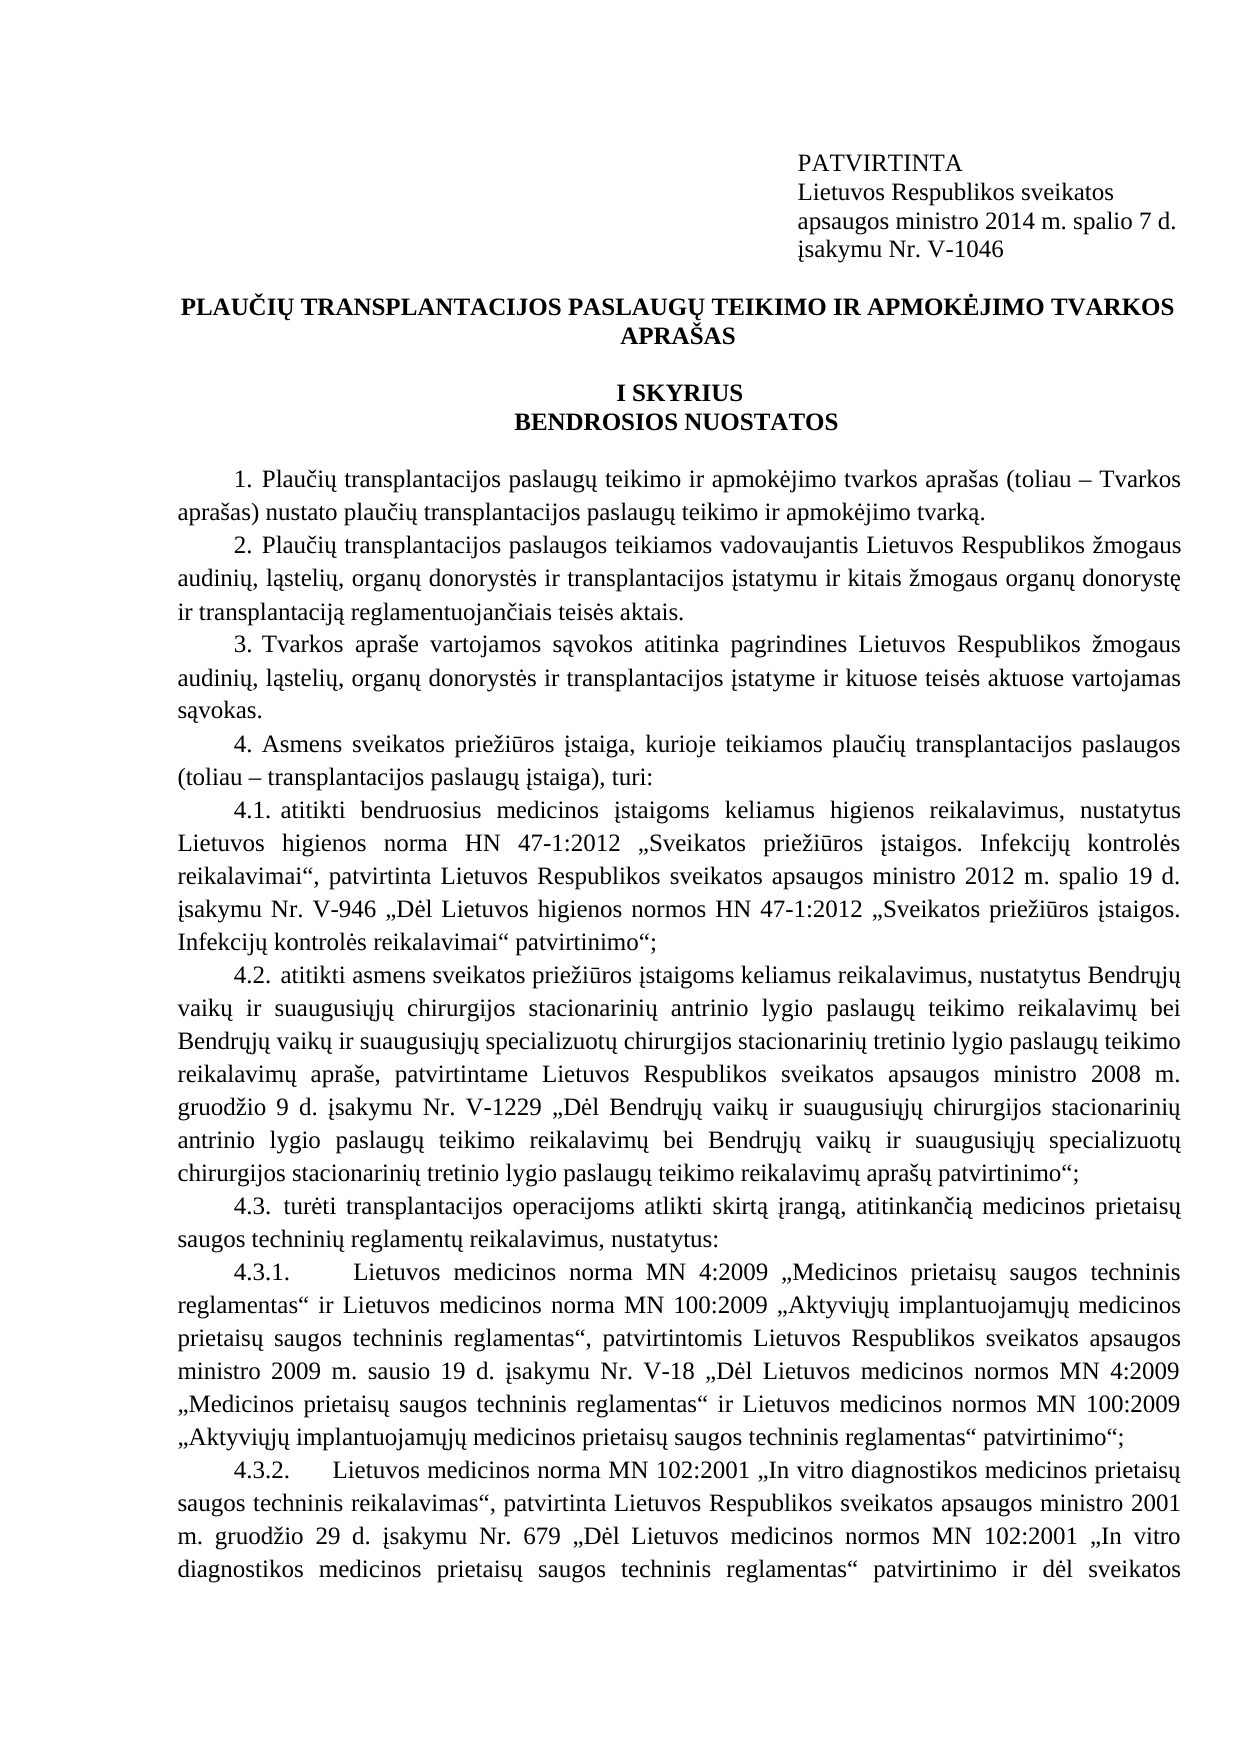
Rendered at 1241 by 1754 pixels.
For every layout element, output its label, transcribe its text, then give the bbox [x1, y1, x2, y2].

text I SKYRIUS [177, 378, 1182, 407]
text 4. Asmens sveikatos priežiūros įstaiga, kurioje teikiamos plaučių transplantacijos paslaugos (toliau – transplantacijos paslaugų įstaiga), turi: [177, 729, 1182, 790]
text Lietuvos Respublikos sveikatos [797, 177, 1182, 206]
text Bendrosios nuostatos [177, 407, 1182, 436]
text 4.3.2. Lietuvos medicinos norma MN 102:2001 „In vitro diagnostikos medicinos prietaisų saugos techninis reikalavimas“, patvirtinta Lietuvos Respublikos sveikatos apsaugos ministro 2001 m. gruodžio 29 d. įsakymu Nr. 679 „Dėl Lietuvos medicinos normos MN 102:2001 „In vitro diagnostikos medicinos prietaisų saugos techninis reglamentas“ patvirtinimo ir dėl sveikatos [177, 1455, 1182, 1583]
text 1. Plaučių transplantacijos paslaugų teikimo ir apmokėjimo tvarkos aprašas (toliau – Tvarkos aprašas) nustato plaučių transplantacijos paslaugų teikimo ir apmokėjimo tvarką. [177, 464, 1182, 526]
text 4.1. atitikti bendruosius medicinos įstaigoms keliamus higienos reikalavimus, nustatytus Lietuvos higienos norma HN 47-1:2012 „Sveikatos priežiūros įstaigos. Infekcijų kontrolės reikalavimai“, patvirtinta Lietuvos Respublikos sveikatos apsaugos ministro 2012 m. spalio 19 d. įsakymu Nr. V-946 „Dėl Lietuvos higienos normos HN 47-1:2012 „Sveikatos priežiūros įstaigos. Infekcijų kontrolės reikalavimai“ patvirtinimo“; [177, 795, 1182, 956]
text PLAUČIŲ transplantacijos paslaugų teikimo ir apmokėjimo tvarkOS APRAŠAS [177, 292, 1178, 349]
text 3. Tvarkos apraše vartojamos sąvokos atitinka pagrindines Lietuvos Respublikos žmogaus audinių, ląstelių, organų donorystės ir transplantacijos įstatyme ir kituose teisės aktuose vartojamas sąvokas. [177, 629, 1182, 724]
text 4.3. turėti transplantacijos operacijoms atlikti skirtą įrangą, atitinkančią medicinos prietaisų saugos techninių reglamentų reikalavimus, nustatytus: [177, 1191, 1182, 1253]
text 2. Plaučių transplantacijos paslaugos teikiamos vadovaujantis Lietuvos Respublikos žmogaus audinių, ląstelių, organų donorystės ir transplantacijos įstatymu ir kitais žmogaus organų donorystę ir transplantaciją reglamentuojančiais teisės aktais. [177, 531, 1182, 625]
text apsaugos ministro 2014 m. spalio 7 d. [797, 206, 1182, 234]
text 4.2. atitikti asmens sveikatos priežiūros įstaigoms keliamus reikalavimus, nustatytus Bendrųjų vaikų ir suaugusiųjų chirurgijos stacionarinių antrinio lygio paslaugų teikimo reikalavimų bei Bendrųjų vaikų ir suaugusiųjų specializuotų chirurgijos stacionarinių tretinio lygio paslaugų teikimo reikalavimų apraše, patvirtintame Lietuvos Respublikos sveikatos apsaugos ministro 2008 m. gruodžio 9 d. įsakymu Nr. V-1229 „Dėl Bendrųjų vaikų ir suaugusiųjų chirurgijos stacionarinių antrinio lygio paslaugų teikimo reikalavimų bei Bendrųjų vaikų ir suaugusiųjų specializuotų chirurgijos stacionarinių tretinio lygio paslaugų teikimo reikalavimų aprašų patvirtinimo“; [177, 960, 1182, 1187]
text įsakymu Nr. V-1046 [797, 234, 1182, 263]
text 4.3.1. Lietuvos medicinos norma MN 4:2009 „Medicinos prietaisų saugos techninis reglamentas“ ir Lietuvos medicinos norma MN 100:2009 „Aktyviųjų implantuojamųjų medicinos prietaisų saugos techninis reglamentas“, patvirtintomis Lietuvos Respublikos sveikatos apsaugos ministro 2009 m. sausio 19 d. įsakymu Nr. V-18 „Dėl Lietuvos medicinos normos MN 4:2009 „Medicinos prietaisų saugos techninis reglamentas“ ir Lietuvos medicinos normos MN 100:2009 „Aktyviųjų implantuojamųjų medicinos prietaisų saugos techninis reglamentas“ patvirtinimo“; [177, 1257, 1182, 1451]
text Patvirtinta [797, 148, 1182, 177]
